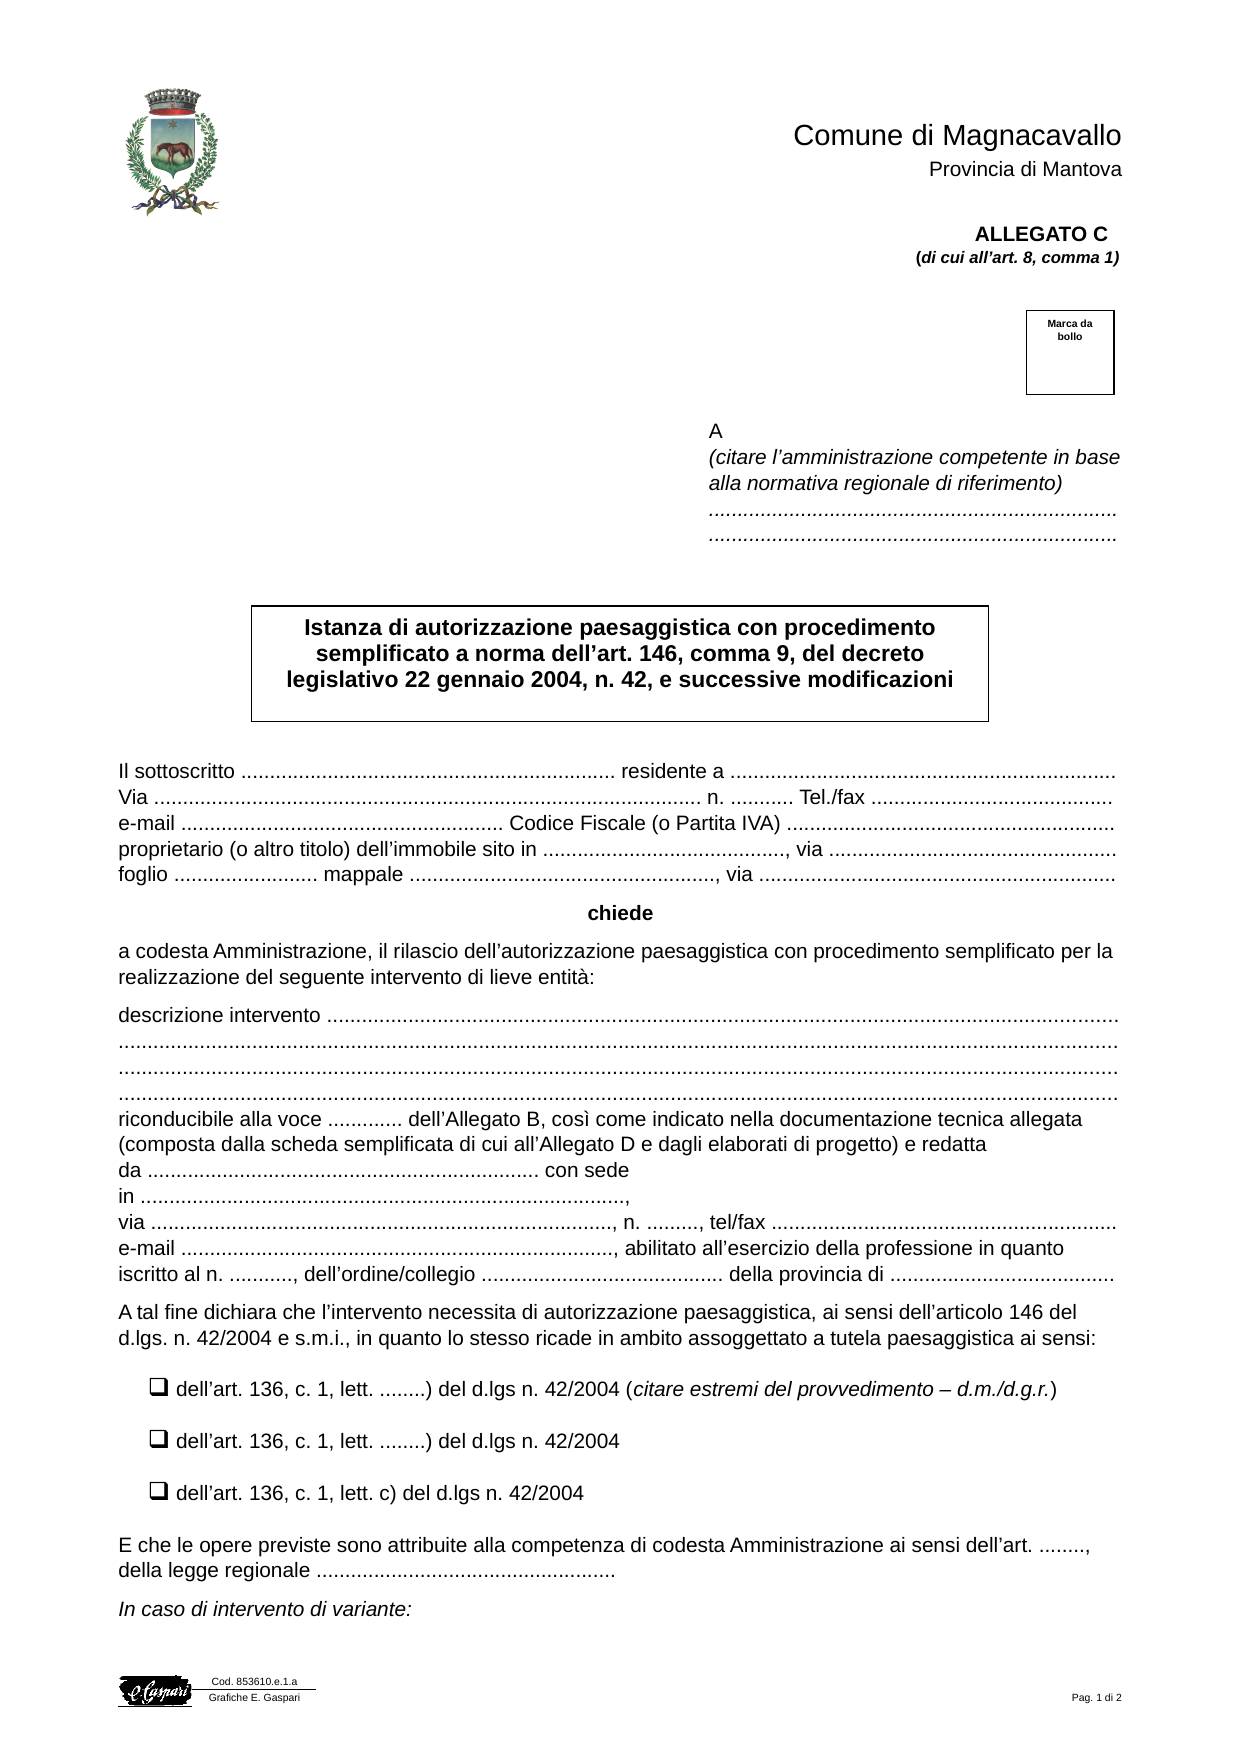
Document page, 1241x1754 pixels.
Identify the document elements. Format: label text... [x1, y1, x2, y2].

picture [118, 1674, 192, 1706]
text ....................................................................... [118, 496, 1122, 520]
text descrizione intervento [118, 1003, 1122, 1027]
text alla normativa regionale di riferimento) [118, 471, 1122, 494]
text Il sottoscritto ................................................................. residente a ................................................................... Via ............................................................................................... n. ........... Tel./fax .......................................... e-mail ........................................................ Codice Fiscale (o Partita IVA) ......................................................... proprietario (o altro titolo) dell’immobile sito in .........................................., via .................................................. foglio ......................... mappale ....................................................., via .............................................................. [118, 759, 1122, 886]
text (citare l’amministrazione competente in base [118, 445, 1122, 469]
text In caso di intervento di variante: [118, 1597, 1122, 1621]
text  dell’art. 136, c. 1, lett. ........) del d.lgs n. 42/2004 (citare estremi del provvedimento – d.m./d.g.r.) [118, 1376, 1122, 1401]
text ....................................................................... [118, 522, 1122, 546]
text chiede [118, 901, 1122, 924]
text  dell’art. 136, c. 1, lett. c) del d.lgs n. 42/2004 [118, 1480, 1122, 1505]
text ALLEGATO C [118, 222, 1122, 246]
text riconducibile alla voce ............. dell’Allegato B, così come indicato nella documentazione tecnica allegata (composta dalla scheda semplificata di cui all’Allegato D e dagli elaborati di progetto) e redatta da .................................................................... con sede in ...................................................................................., via ................................................................................, n. ........., tel/fax ............................................................ e-mail ..........................................................................., abilitato all’esercizio della professione in quanto iscritto al n. ..........., dell’ordine/collegio .......................................... della provincia di ....................................... [118, 1106, 1122, 1285]
text A [118, 419, 1122, 443]
text a codesta Amministrazione, il rilascio dell’autorizzazione paesaggistica con procedimento semplificato per la realizzazione del seguente intervento di lieve entità: [118, 939, 1122, 989]
text Provincia di Mantova [224, 157, 1122, 181]
text  dell’art. 136, c. 1, lett. ........) del d.lgs n. 42/2004 [118, 1428, 1122, 1453]
text E che le opere previste sono attribuite alla competenza di codesta Amministrazione ai sensi dell’art. ........, della legge regionale .................................................... [118, 1532, 1122, 1582]
text A tal fine dichiara che l’intervento necessita di autorizzazione paesaggistica, ai sensi dell’articolo 146 del d.lgs. n. 42/2004 e s.m.i., in quanto lo stesso ricade in ambito assoggettato a tutela paesaggistica ai sensi: [118, 1300, 1122, 1349]
picture [122, 87, 224, 219]
text (di cui all’art. 8, comma 1) [118, 247, 1122, 267]
text Comune di Magnacavallo [224, 118, 1122, 152]
